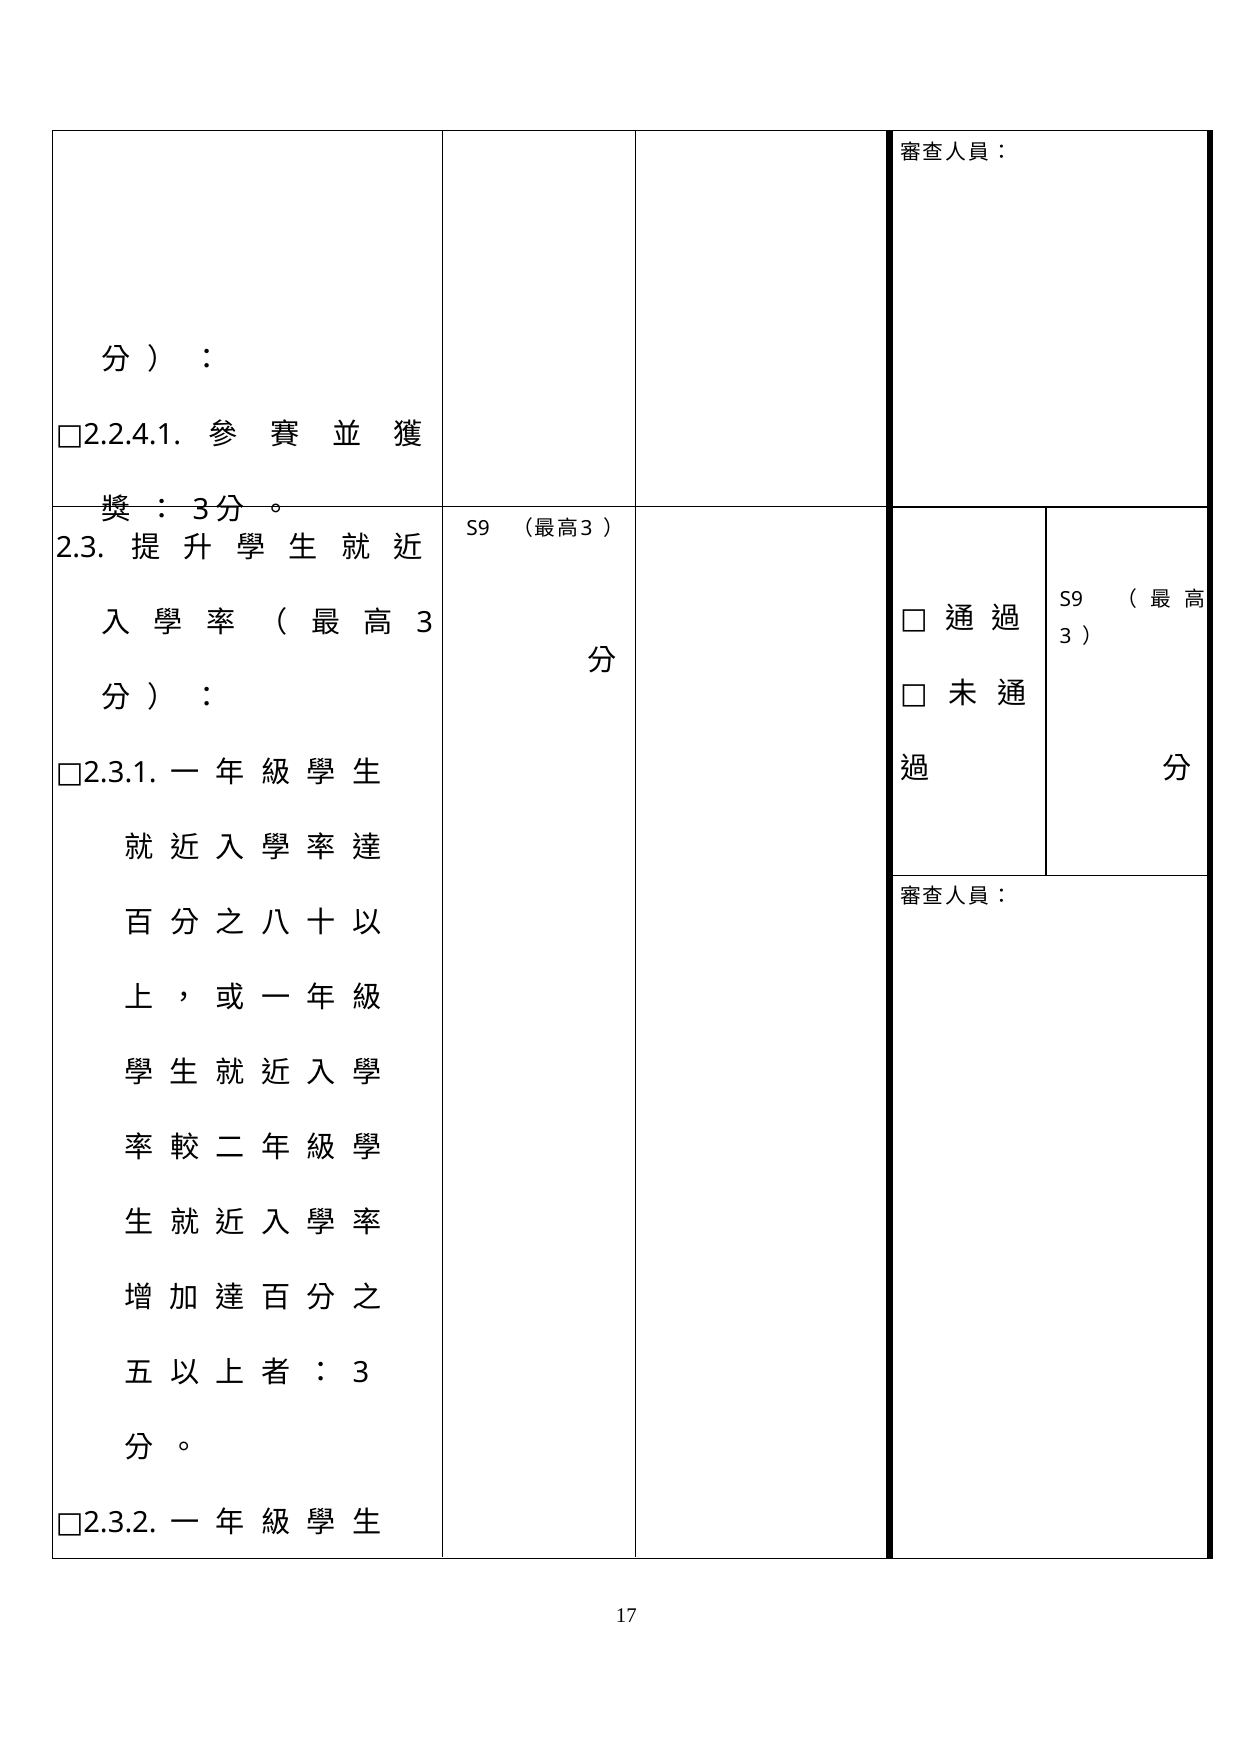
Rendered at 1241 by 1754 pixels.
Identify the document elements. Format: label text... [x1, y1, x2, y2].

table_cell [443, 131, 635, 506]
table_cell [636, 131, 886, 506]
table_cell 審查人員： [893, 876, 1207, 1558]
table_cell □通過 □未通過 [893, 508, 1045, 875]
table_cell 審查人員： [893, 131, 1207, 506]
table_cell S9（最高3） 分 [1047, 508, 1207, 875]
table_cell 2.3.提升學生就近入學率（最高3分）： □2.3.1.一年級學生就近入學率達百分之八十以上，或一年級學生就近入學率較二年級學生就近入學率增加達百分之五以上者：3分。 □2.3.2.一年級學生就近入學率較二年級學生就近入學率增加達百分之三以上而未達百分之五者：2分。 □2.3.3.一年級學生就近入學率較二年級學生就近入學率增加達百分之一以上而未達百分之三者：1分。 【計算方式】 102學年度一年級學生人數A= 人 102學年度一年級學生來自適性學習社區國中之人數B= 人 102學年度一年級學生來自適性學習社區國中之人數比例C為B/A之 % 102學年度二年級學生人數D= 人 102學年度二年級學生來自適性學習社區國中之人數E= 人 102學年度二年級學生來自適性學習社區國中之人數比例F為E/D之 % 102學年度學生就近入學率一年級C較二年級F增加數為 % [53, 507, 442, 1558]
table_cell S9（最高3） 分 [442, 507, 635, 1558]
table_cell [635, 507, 886, 1558]
table_cell 2.2.4.參加其他本部辦理之全國性推動國際化教育競賽（最高3分）： □2.2.4.1.參賽並獲獎：3分。 □2.2.4.2.參賽而未獲獎：1分。 [53, 131, 442, 506]
